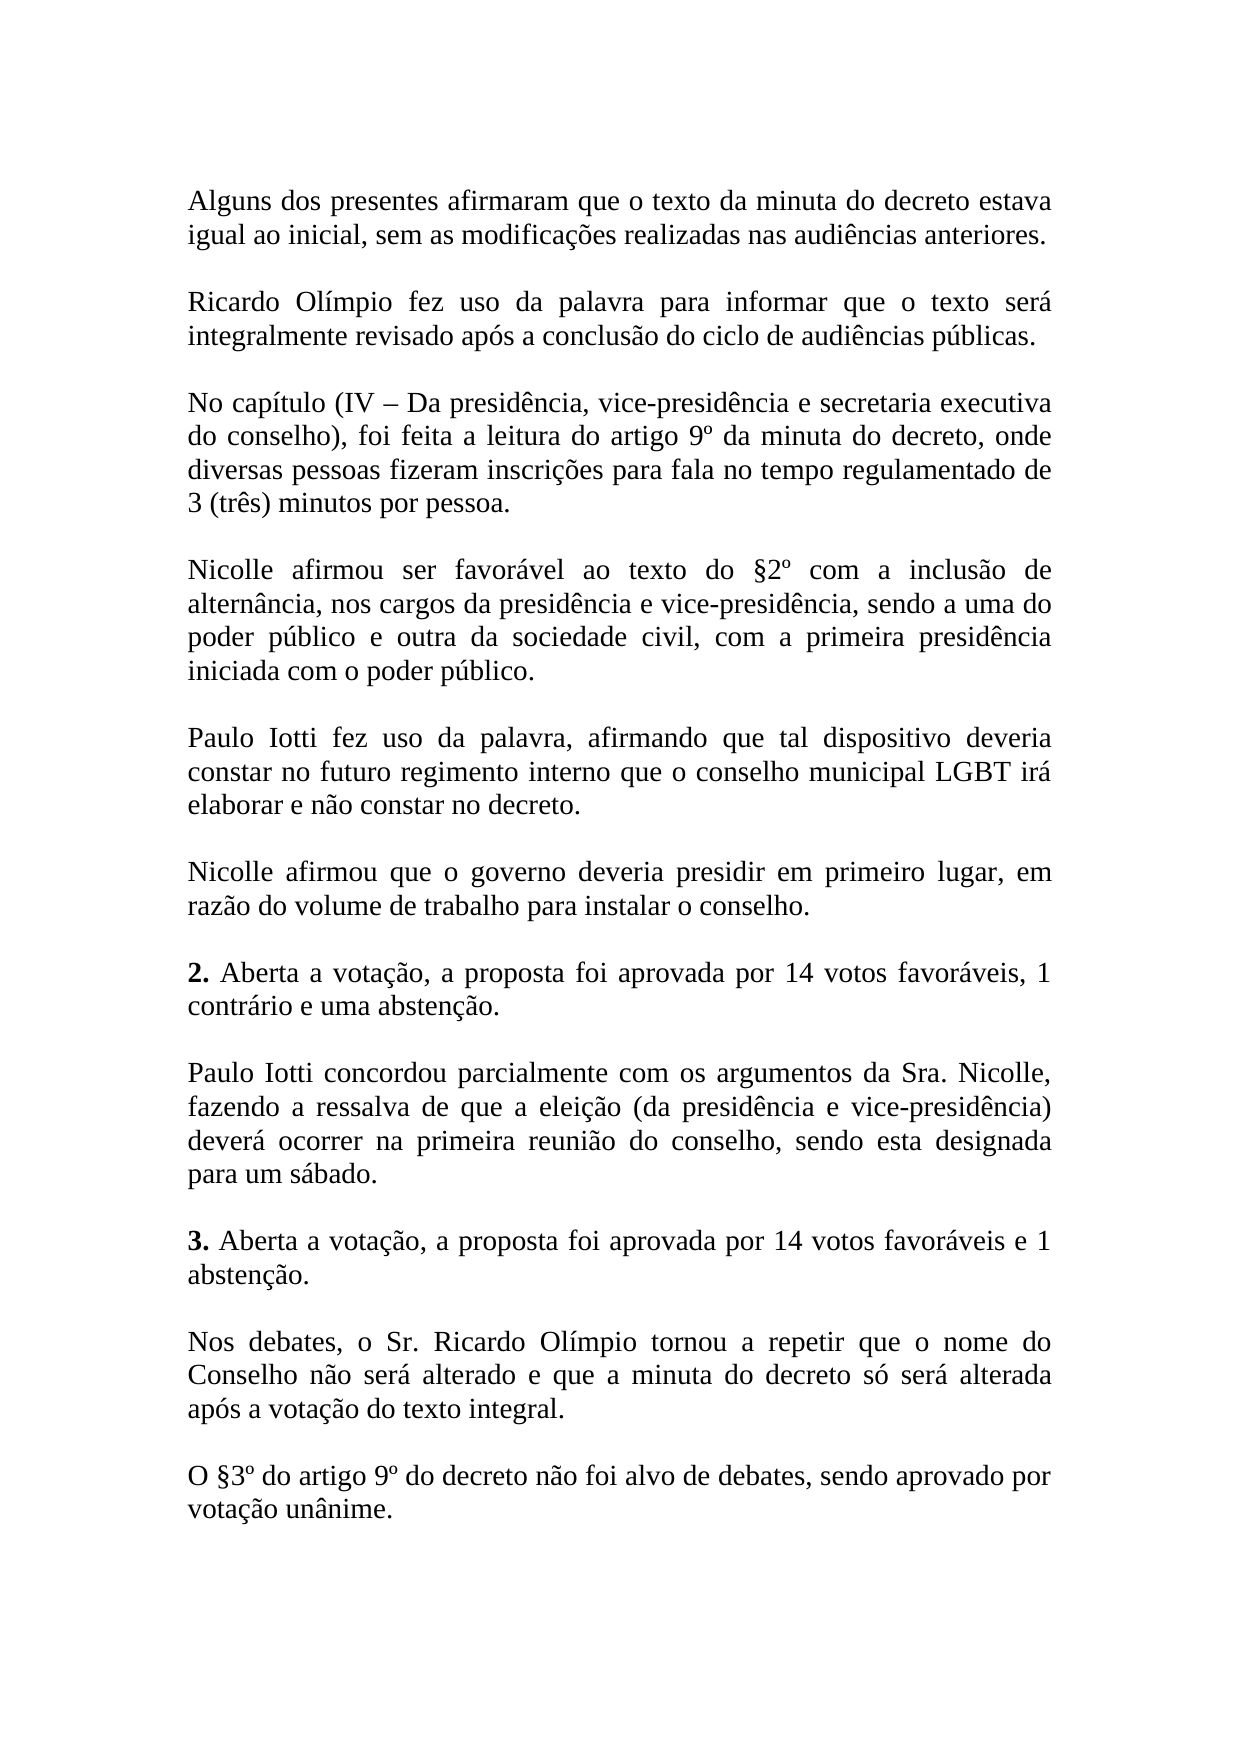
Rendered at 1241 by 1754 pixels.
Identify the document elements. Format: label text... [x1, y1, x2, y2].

text O §3º do artigo 9º do decreto não foi alvo de debates, sendo aprovado por votação unânime. [187, 1458, 1053, 1525]
text Alguns dos presentes afirmaram que o texto da minuta do decreto estava igual ao inicial, sem as modificações realizadas nas audiências anteriores. [187, 183, 1053, 251]
text 3. Aberta a votação, a proposta foi aprovada por 14 votos favoráveis e 1 abstenção. [187, 1223, 1053, 1290]
text Nicolle afirmou que o governo deveria presidir em primeiro lugar, em razão do volume de trabalho para instalar o conselho. [187, 854, 1053, 921]
text Nicolle afirmou ser favorável ao texto do §2º com a inclusão de alternância, nos cargos da presidência e vice-presidência, sendo a uma do poder público e outra da sociedade civil, com a primeira presidência iniciada com o poder público. [187, 552, 1053, 687]
text Ricardo Olímpio fez uso da palavra para informar que o texto será integralmente revisado após a conclusão do ciclo de audiências públicas. [187, 284, 1053, 351]
text Paulo Iotti fez uso da palavra, afirmando que tal dispositivo deveria constar no futuro regimento interno que o conselho municipal LGBT irá elaborar e não constar no decreto. [187, 720, 1053, 821]
text Nos debates, o Sr. Ricardo Olímpio tornou a repetir que o nome do Conselho não será alterado e que a minuta do decreto só será alterada após a votação do texto integral. [187, 1324, 1053, 1424]
text 2. Aberta a votação, a proposta foi aprovada por 14 votos favoráveis, 1 contrário e uma abstenção. [187, 955, 1053, 1022]
text Paulo Iotti concordou parcialmente com os argumentos da Sra. Nicolle, fazendo a ressalva de que a eleição (da presidência e vice-presidência) deverá ocorrer na primeira reunião do conselho, sendo esta designada para um sábado. [187, 1056, 1053, 1190]
text No capítulo (IV – Da presidência, vice-presidência e secretaria executiva do conselho), foi feita a leitura do artigo 9º da minuta do decreto, onde diversas pessoas fizeram inscrições para fala no tempo regulamentado de 3 (três) minutos por pessoa. [187, 385, 1053, 519]
